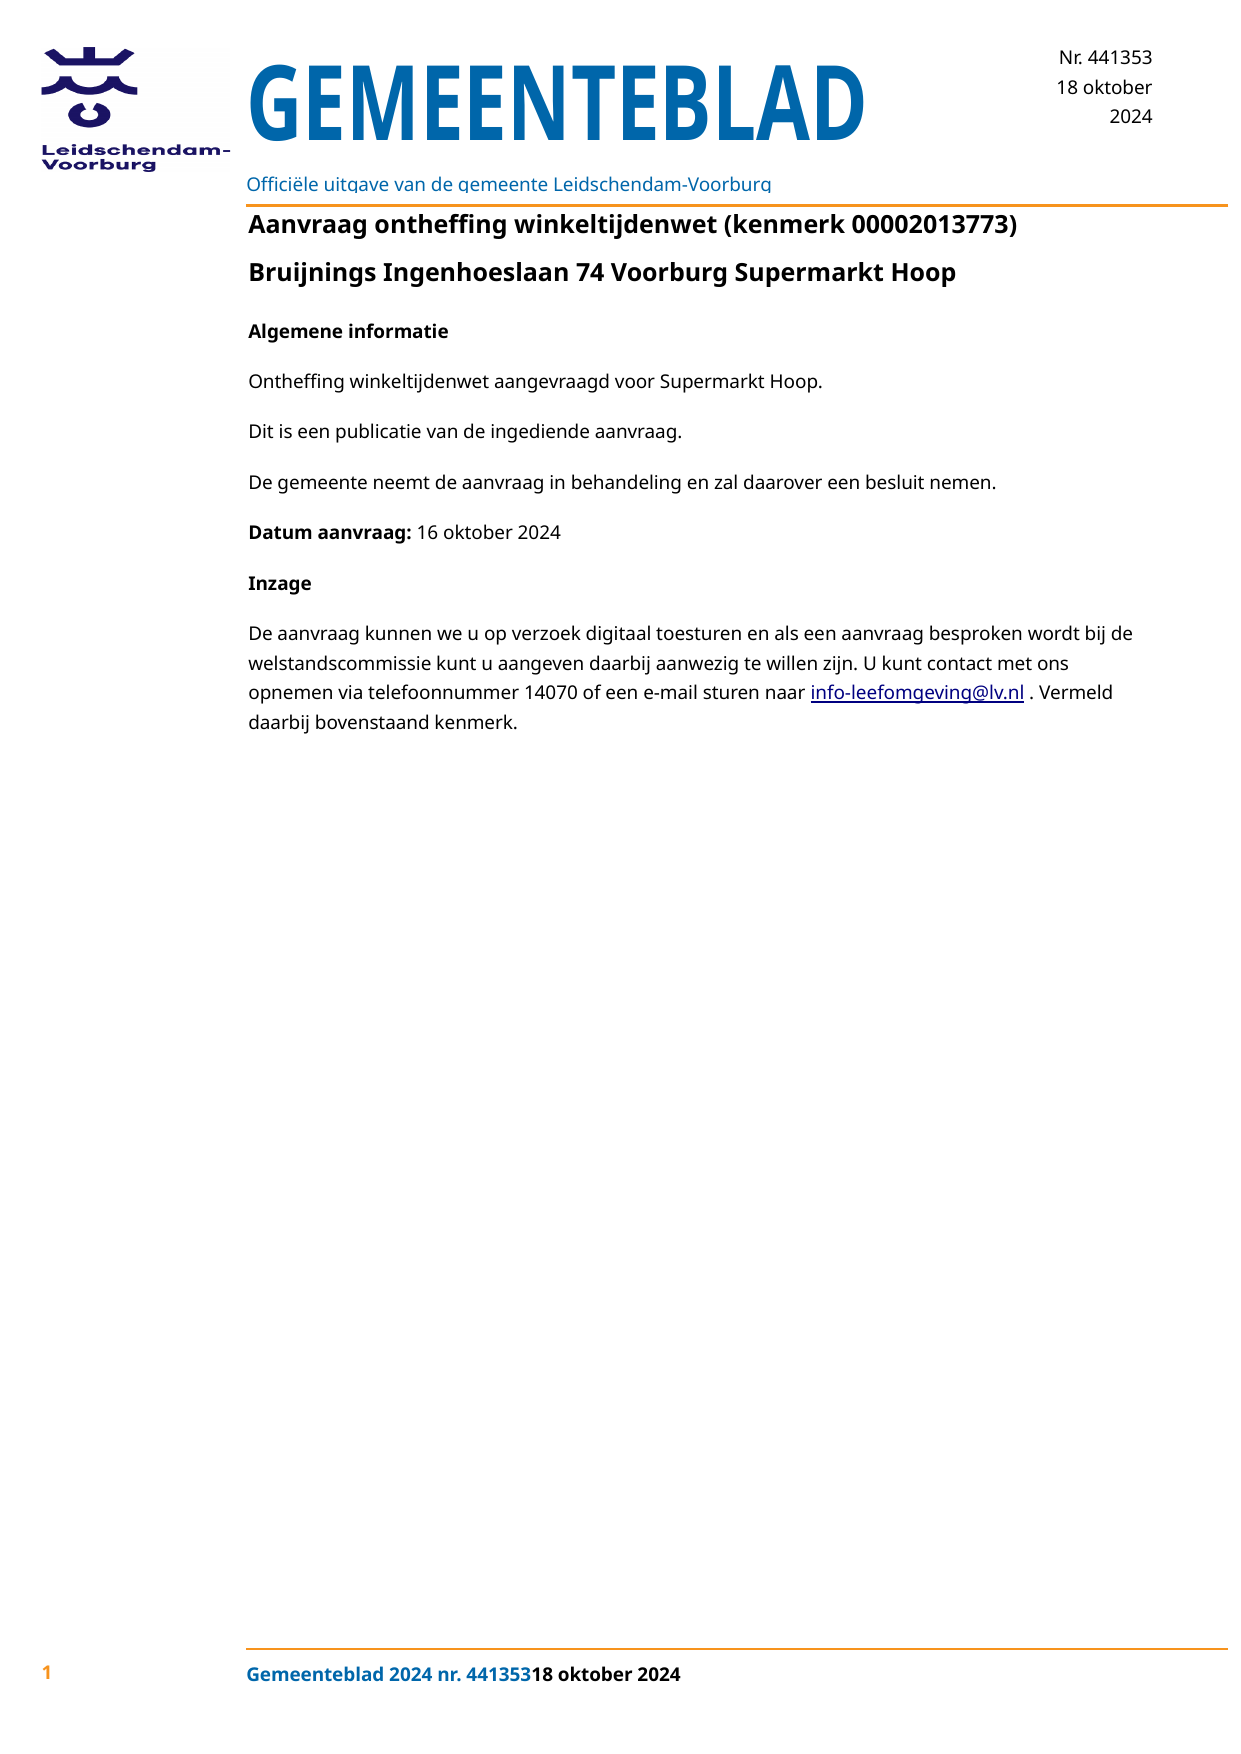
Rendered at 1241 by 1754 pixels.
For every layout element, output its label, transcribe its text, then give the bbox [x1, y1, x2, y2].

text De aanvraag kunnen we u op verzoek digitaal toesturen en als een aanvraag besproken wordt bij de welstandscommissie kunt u aangeven daarbij aanwezig te willen zijn. U kunt contact met ons opnemen via telefoonnummer 14070 of een e-mail sturen naar info-leefomgeving@lv.nl . Vermeld daarbij bovenstaand kenmerk. [248, 620, 1152, 735]
text Dit is een publicatie van de ingediende aanvraag. [248, 419, 1152, 444]
text Algemene informatie [248, 318, 1152, 344]
text Inzage [248, 570, 1152, 596]
text De gemeente neemt de aanvraag in behandeling en zal daarover een besluit nemen. [248, 469, 1152, 495]
text Datum aanvraag: 16 oktober 2024 [248, 519, 1152, 545]
text Aanvraag ontheffing winkeltijdenwet (kenmerk 00002013773) Bruijnings Ingenhoeslaan 74 Voorburg Supermarkt Hoop [248, 207, 1152, 288]
text Ontheffing winkeltijdenwet aangevraagd voor Supermarkt Hoop. [248, 368, 1152, 394]
picture [41, 47, 231, 172]
